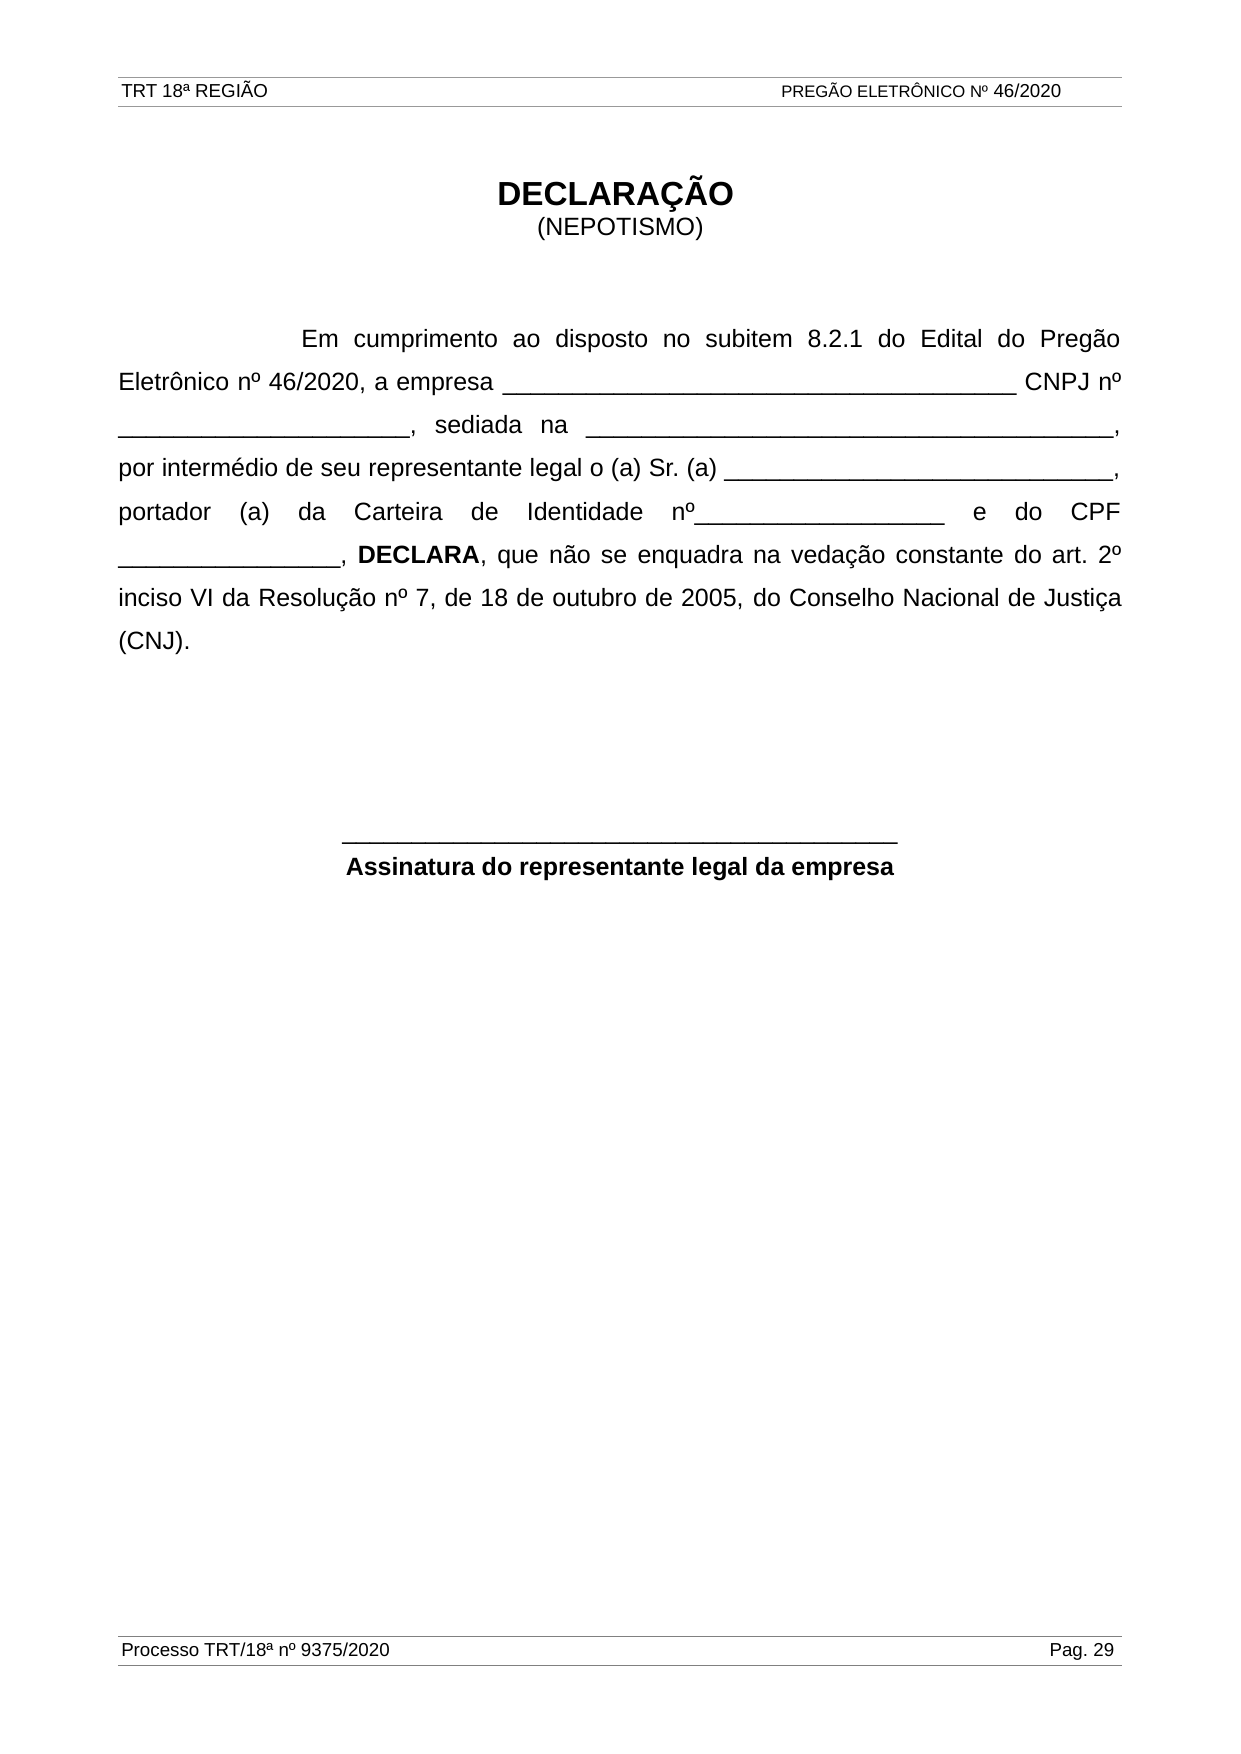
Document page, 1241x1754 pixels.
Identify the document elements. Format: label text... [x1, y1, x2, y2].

text Em cumprimento ao disposto no subitem 8.2.1 do Edital do Pregão Eletrônico nº 46/2020, a empresa _____________________________________ CNPJ nº _____________________, sediada na ______________________________________, por intermédio de seu representante legal o (a) Sr. (a) ____________________________, portador (a) da Carteira de Identidade nº__________________ e do CPF ________________, DECLARA, que não se enquadra na vedação constante do art. 2º inciso VI da Resolução nº 7, de 18 de outubro de 2005, do Conselho Nacional de Justiça (CNJ). [118, 324, 1122, 654]
text DECLARAÇÃO [118, 174, 1122, 212]
text Assinatura do representante legal da empresa [118, 845, 1122, 880]
text ________________________________________ [118, 816, 1122, 845]
text (NEPOTISMO) [118, 212, 1122, 241]
